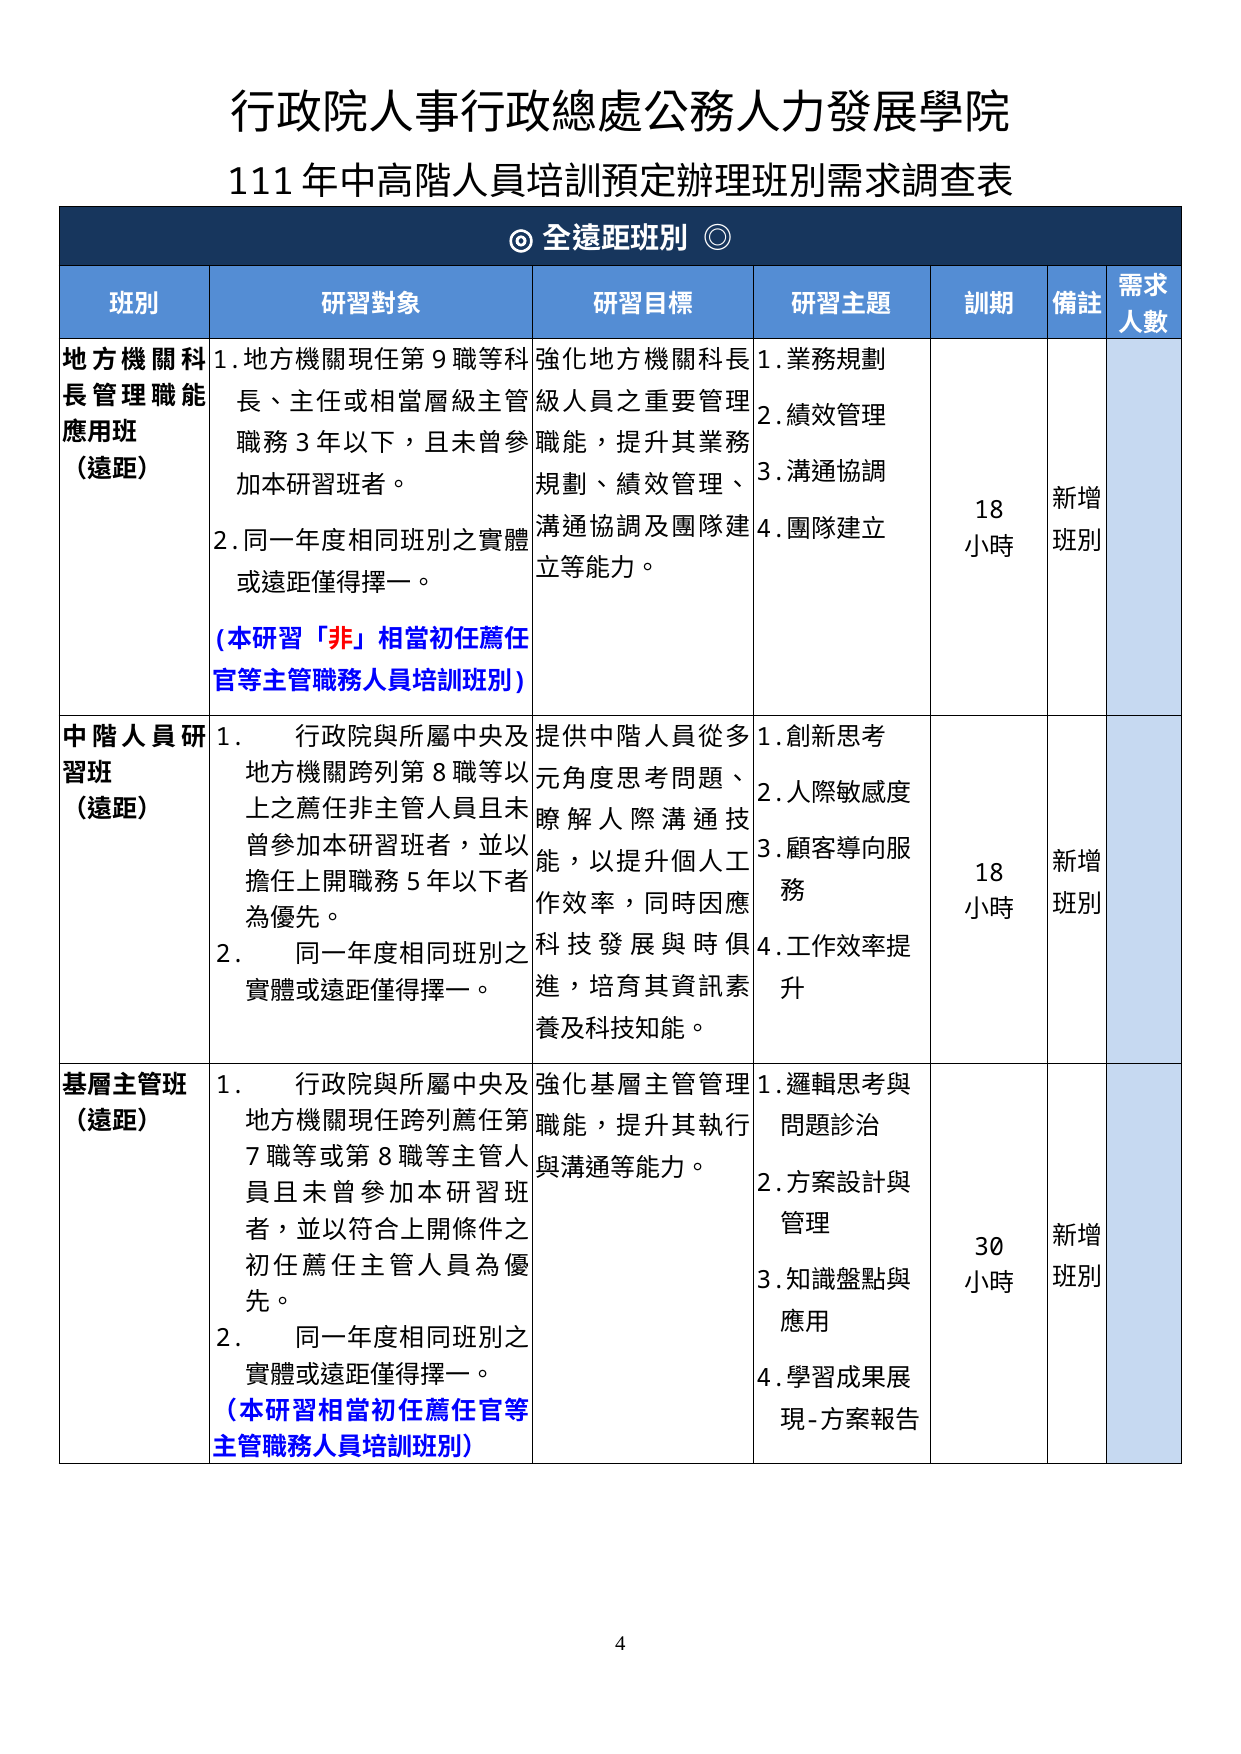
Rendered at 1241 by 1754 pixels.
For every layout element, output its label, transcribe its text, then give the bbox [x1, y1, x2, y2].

table_cell 中階人員研習班 （遠距） [60, 716, 209, 1063]
table_cell 新增班別 [1048, 1064, 1106, 1463]
table_cell 強化基層主管管理職能，提升其執行與溝通等能力。 [533, 1064, 753, 1463]
table_cell 1. 行政院與所屬中央及地方機關現任跨列薦任第7職等或第8職等主管人員且未曾參加本研習班者，並以符合上開條件之初任薦任主管人員為優先。 2. 同一年度相同班別之實體或遠距僅得擇一。 （本研習相當初任薦任官等主管職務人員培訓班別） [210, 1064, 532, 1463]
table_cell [1107, 716, 1181, 1063]
table_cell 新增班別 [1048, 716, 1106, 1063]
table_cell 備註 [1048, 266, 1106, 338]
table_cell 30 小時 [931, 1064, 1047, 1463]
table_cell 研習對象 [210, 266, 532, 338]
table_cell 研習目標 [533, 266, 753, 338]
table_cell 18 小時 [931, 716, 1047, 1063]
table_cell 需求人數 [1107, 266, 1181, 338]
table_cell 18 小時 [931, 339, 1047, 715]
table_cell 1.業務規劃 2.績效管理 3.溝通協調 4.團隊建立 [754, 339, 930, 715]
table_cell 提供中階人員從多元角度思考問題、瞭解人際溝通技能，以提升個人工作效率，同時因應科技發展與時俱進，培育其資訊素養及科技知能。 [533, 716, 753, 1063]
table_cell 強化地方機關科長級人員之重要管理職能，提升其業務規劃、績效管理、溝通協調及團隊建立等能力。 [533, 339, 753, 715]
table_cell [1107, 339, 1181, 715]
table_cell 1.邏輯思考與問題診治 2.方案設計與管理 3.知識盤點與應用 4.學習成果展現-方案報告 [754, 1064, 930, 1463]
table_cell [1107, 1064, 1181, 1463]
table_cell 1.地方機關現任第9職等科長、主任或相當層級主管職務3年以下，且未曾參加本研習班者。 2.同一年度相同班別之實體或遠距僅得擇一。 (本研習「非」相當初任薦任官等主管職務人員培訓班別) [210, 339, 532, 715]
table_cell 班別 [60, 266, 209, 338]
table_cell 研習主題 [754, 266, 930, 338]
table_header ◎ 全遠距班別 ◎ [60, 207, 1181, 265]
table_cell 新增班別 [1048, 339, 1106, 715]
table_cell 1. 行政院與所屬中央及地方機關跨列第8職等以上之薦任非主管人員且未曾參加本研習班者，並以擔任上開職務5年以下者為優先。 2. 同一年度相同班別之實體或遠距僅得擇一。 [210, 716, 532, 1063]
table_cell 基層主管班 （遠距） [60, 1064, 209, 1463]
table_cell 地方機關科長管理職能應用班 （遠距） [60, 339, 209, 715]
table_cell 訓期 [931, 266, 1047, 338]
table_cell 1.創新思考 2.人際敏感度 3.顧客導向服務 4.工作效率提升 [754, 716, 930, 1063]
